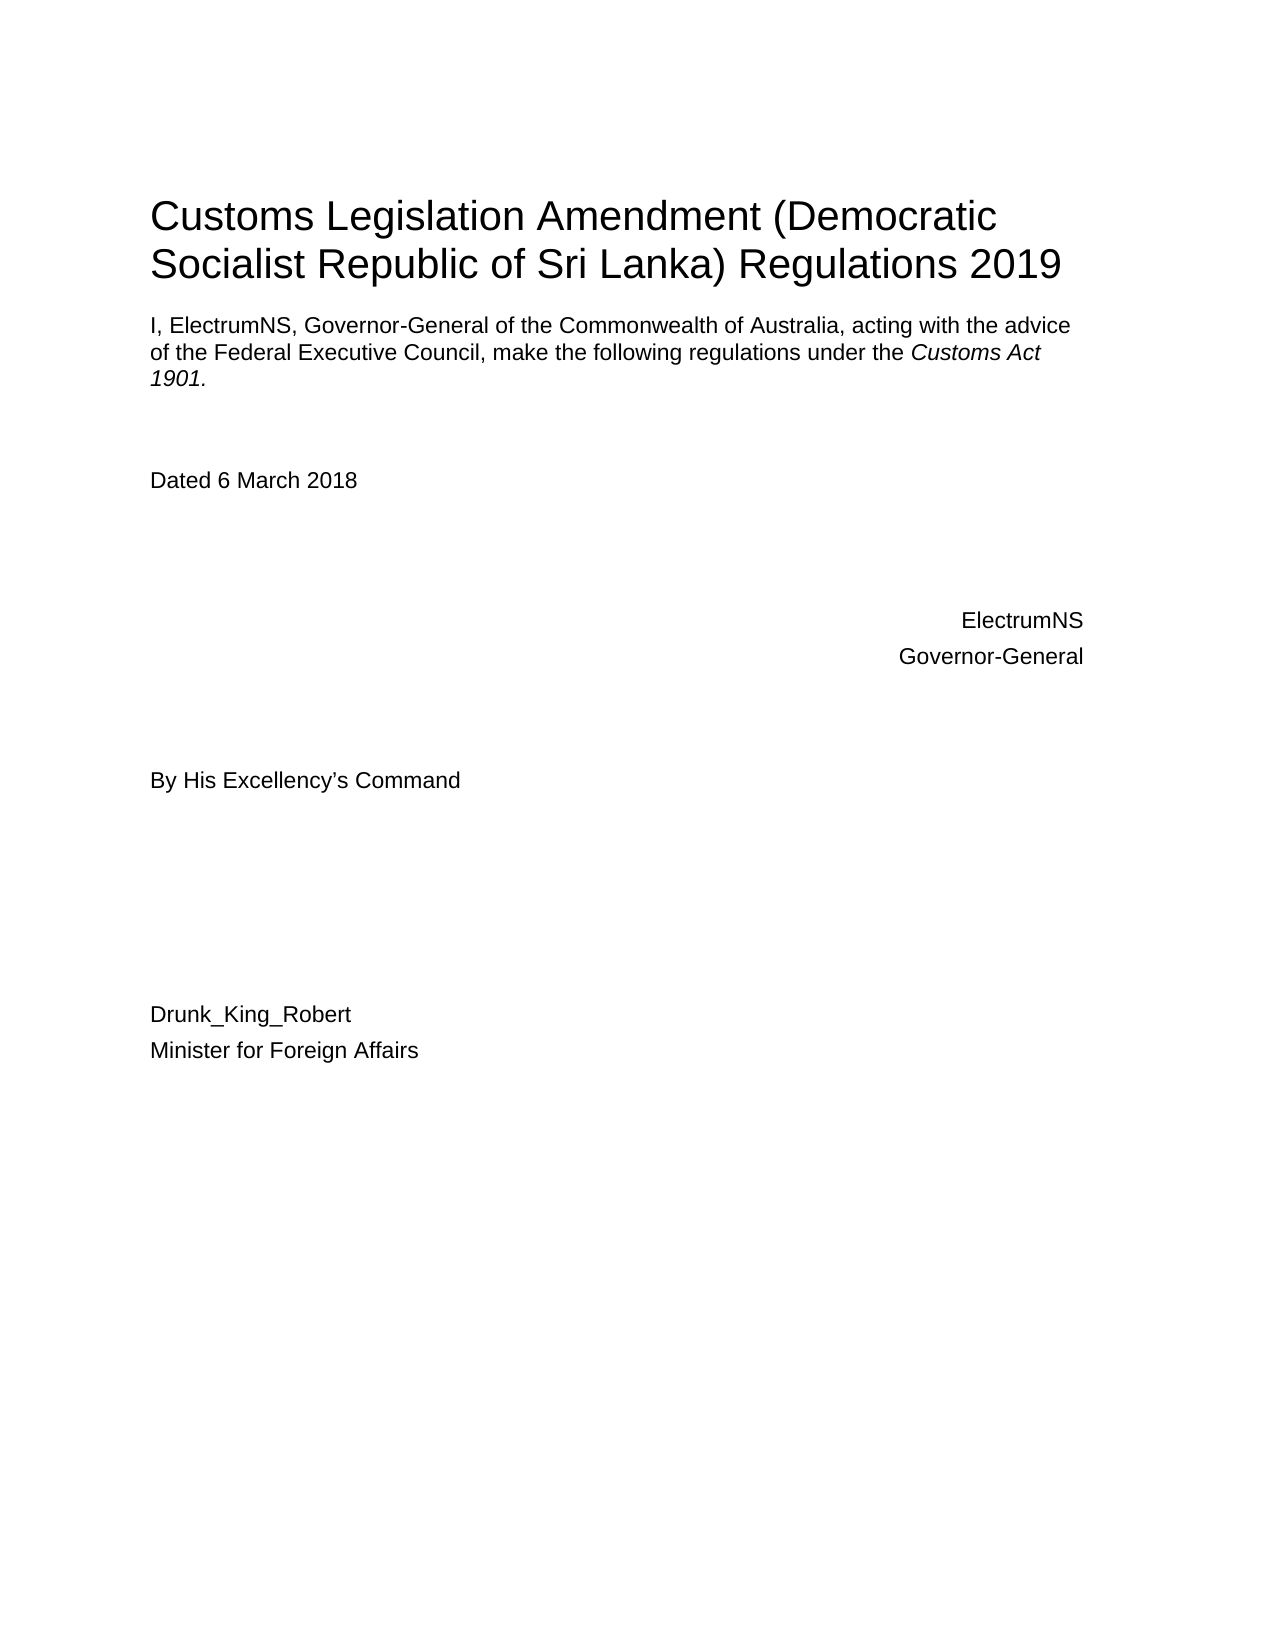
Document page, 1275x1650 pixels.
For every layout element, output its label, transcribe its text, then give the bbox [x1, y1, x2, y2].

text I, ElectrumNS, Governor‑General of the Commonwealth of Australia, acting with the advice of the Federal Executive Council, make the following regulations under the Customs Act 1901. [150, 312, 1083, 392]
text ElectrumNS [192, 607, 1083, 634]
text Minister for Foreign Affairs [150, 1037, 1083, 1063]
text Drunk_King_Robert [150, 1001, 1083, 1027]
text Governor‑General [192, 643, 1083, 670]
subtitle Customs Legislation Amendment (Democratic Socialist Republic of Sri Lanka) Regulations 2019 [150, 192, 1125, 287]
text Dated 6 March 2018 [150, 467, 1083, 493]
text By His Excellency’s Command [150, 767, 1083, 793]
